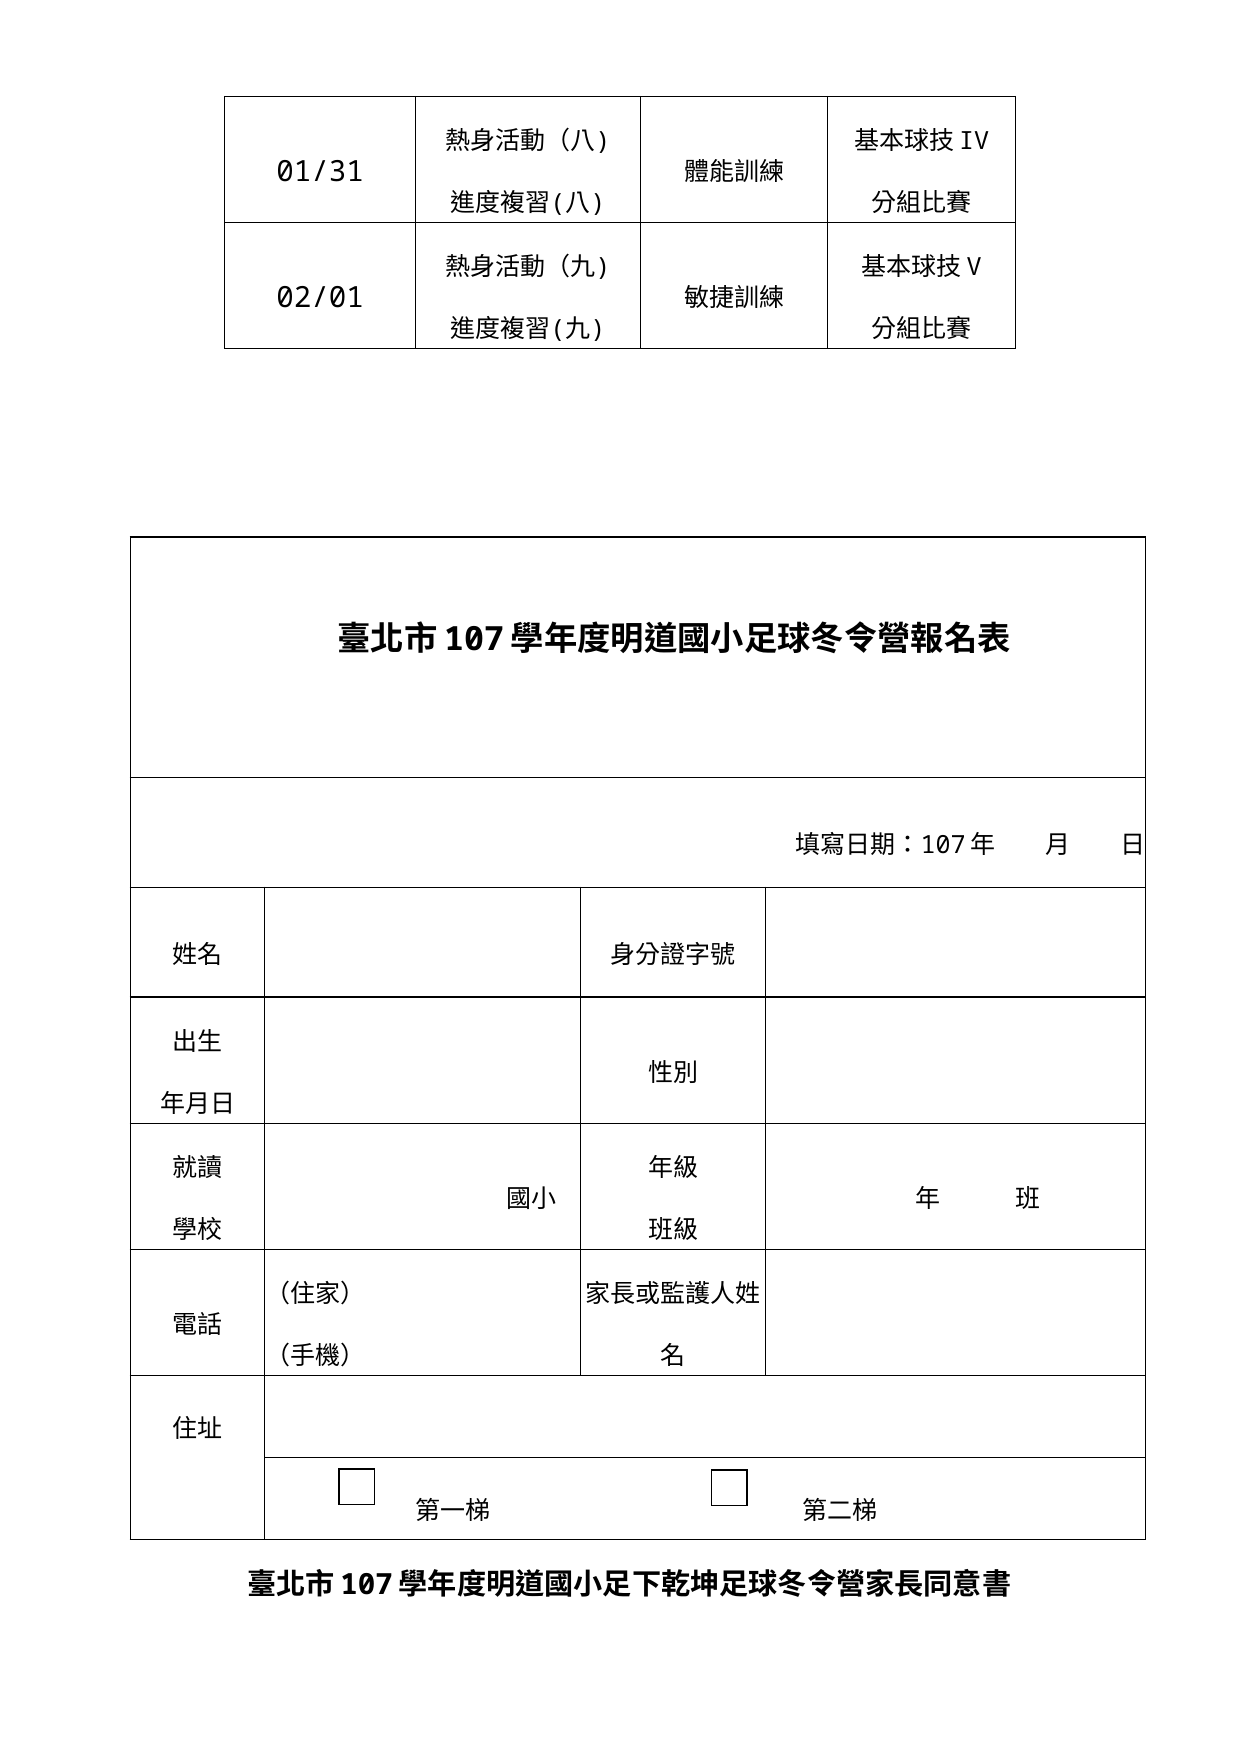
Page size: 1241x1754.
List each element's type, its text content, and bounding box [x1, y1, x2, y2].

table_cell 01/31 [225, 97, 415, 222]
table_cell 出生 年月日 [131, 998, 264, 1122]
table_cell （住家） （手機） [265, 1250, 580, 1374]
table_cell 熱身活動（九) 進度複習(九) [416, 223, 640, 348]
text 臺北市107學年度明道國小足下乾坤足球冬令營家長同意書 [75, 1540, 1165, 1602]
table_cell 姓名 [131, 888, 264, 996]
table_cell 性別 [581, 998, 765, 1122]
table_cell 02/01 [225, 223, 415, 348]
table_cell 家長或監護人姓名 [581, 1250, 765, 1374]
table_cell 填寫日期：107年 月 日 [131, 778, 1145, 887]
table_cell 就讀 學校 [131, 1124, 264, 1248]
table_cell 第一梯 第二梯 [265, 1458, 1145, 1539]
table_cell 電話 [131, 1250, 264, 1374]
table_header [131, 538, 1145, 777]
table_cell 年級 班級 [581, 1124, 765, 1248]
table_cell [265, 888, 580, 996]
table_cell 年 班 [766, 1124, 1145, 1248]
table_cell [766, 888, 1145, 996]
table_cell [131, 1457, 264, 1539]
table_cell 住址 [131, 1376, 264, 1457]
table_cell 體能訓練 [641, 97, 827, 222]
table_cell [766, 1250, 1145, 1374]
table_cell 基本球技IV 分組比賽 [828, 97, 1015, 222]
table_cell 身分證字號 [581, 888, 765, 996]
table_cell 熱身活動（八) 進度複習(八) [416, 97, 640, 222]
table_header 臺北市107學年度明道國小足球冬令營報名表 [204, 538, 1144, 714]
table_cell 敏捷訓練 [641, 223, 827, 348]
table_cell 基本球技V 分組比賽 [828, 223, 1015, 348]
table_cell [265, 998, 580, 1122]
table_cell [265, 1376, 1145, 1457]
table_cell 國小 [265, 1124, 580, 1248]
table_cell [766, 998, 1145, 1122]
